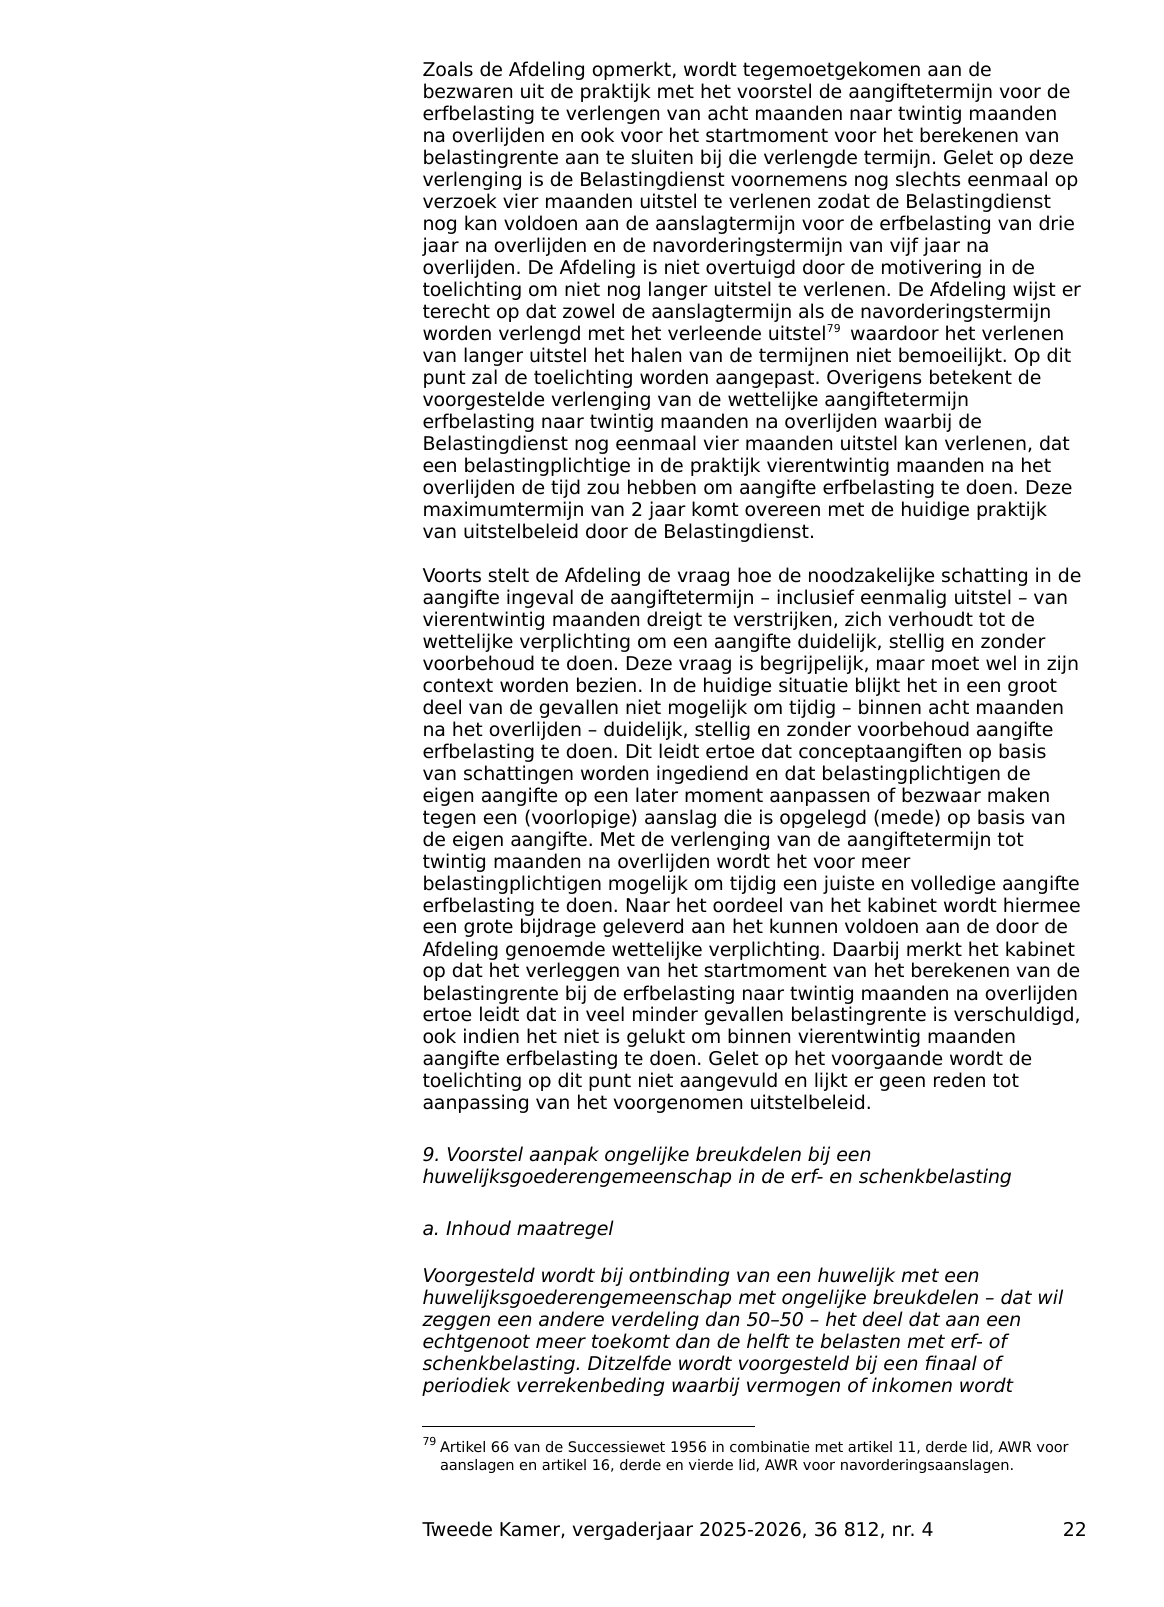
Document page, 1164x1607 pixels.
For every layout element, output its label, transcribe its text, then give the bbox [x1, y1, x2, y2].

subtitle a. Inhoud maatregel [422, 1218, 1087, 1240]
text Voorts stelt de Afdeling de vraag hoe de noodzakelijke schatting in de aangifte ingeval de aangiftetermijn – inclusief eenmalig uitstel – van vierentwintig maanden dreigt te verstrijken, zich verhoudt tot de wettelijke verplichting om een aangifte duidelijk, stellig en zonder voorbehoud te doen. Deze vraag is begrijpelijk, maar moet wel in zijn context worden bezien. In de huidige situatie blijkt het in een groot deel van de gevallen niet mogelijk om tijdig – binnen acht maanden na het overlijden – duidelijk, stellig en zonder voorbehoud aangifte erfbelasting te doen. Dit leidt ertoe dat conceptaangiften op basis van schattingen worden ingediend en dat belastingplichtigen de eigen aangifte op een later moment aanpassen of bezwaar maken tegen een (voorlopige) aanslag die is opgelegd (mede) op basis van de eigen aangifte. Met de verlenging van de aangiftetermijn tot twintig maanden na overlijden wordt het voor meer belastingplichtigen mogelijk om tijdig een juiste en volledige aangifte erfbelasting te doen. Naar het oordeel van het kabinet wordt hiermee een grote bijdrage geleverd aan het kunnen voldoen aan de door de Afdeling genoemde wettelijke verplichting. Daarbij merkt het kabinet op dat het verleggen van het startmoment van het berekenen van de belastingrente bij de erfbelasting naar twintig maanden na overlijden ertoe leidt dat in veel minder gevallen belastingrente is verschuldigd, ook indien het niet is gelukt om binnen vierentwintig maanden aangifte erfbelasting te doen. Gelet op het voorgaande wordt de toelichting op dit punt niet aangevuld en lijkt er geen reden tot aanpassing van het voorgenomen uitstelbeleid. [422, 565, 1087, 1114]
subtitle 9. Voorstel aanpak ongelijke breukdelen bij een huwelijksgoederengemeenschap in de erf- en schenkbelasting [422, 1144, 1087, 1188]
text Artikel 66 van de Successiewet 1956 in combinatie met artikel 11, derde lid, AWR voor aanslagen en artikel 16, derde en vierde lid, AWR voor navorderingsaanslagen. [422, 1435, 1087, 1474]
text Voorgesteld wordt bij ontbinding van een huwelijk met een huwelijksgoederengemeenschap met ongelijke breukdelen – dat wil zeggen een andere verdeling dan 50–50 – het deel dat aan een echtgenoot meer toekomt dan de helft te belasten met erf- of schenkbelasting. Ditzelfde wordt voorgesteld bij een finaal of periodiek verrekenbeding waarbij vermogen of inkomen wordt [422, 1265, 1087, 1397]
text Zoals de Afdeling opmerkt, wordt tegemoetgekomen aan de bezwaren uit de praktijk met het voorstel de aangiftetermijn voor de erfbelasting te verlengen van acht maanden naar twintig maanden na overlijden en ook voor het startmoment voor het berekenen van belastingrente aan te sluiten bij die verlengde termijn. Gelet op deze verlenging is de Belastingdienst voornemens nog slechts eenmaal op verzoek vier maanden uitstel te verlenen zodat de Belastingdienst nog kan voldoen aan de aanslagtermijn voor de erfbelasting van drie jaar na overlijden en de navorderingstermijn van vijf jaar na overlijden. De Afdeling is niet overtuigd door de motivering in de toelichting om niet nog langer uitstel te verlenen. De Afdeling wijst er terecht op dat zowel de aanslagtermijn als de navorderingstermijn worden verlengd met het verleende uitstel waardoor het verlenen van langer uitstel het halen van de termijnen niet bemoeilijkt. Op dit punt zal de toelichting worden aangepast. Overigens betekent de voorgestelde verlenging van de wettelijke aangiftetermijn erfbelasting naar twintig maanden na overlijden waarbij de Belastingdienst nog eenmaal vier maanden uitstel kan verlenen, dat een belastingplichtige in de praktijk vierentwintig maanden na het overlijden de tijd zou hebben om aangifte erfbelasting te doen. Deze maximumtermijn van 2 jaar komt overeen met de huidige praktijk van uitstelbeleid door de Belastingdienst. [422, 59, 1087, 543]
